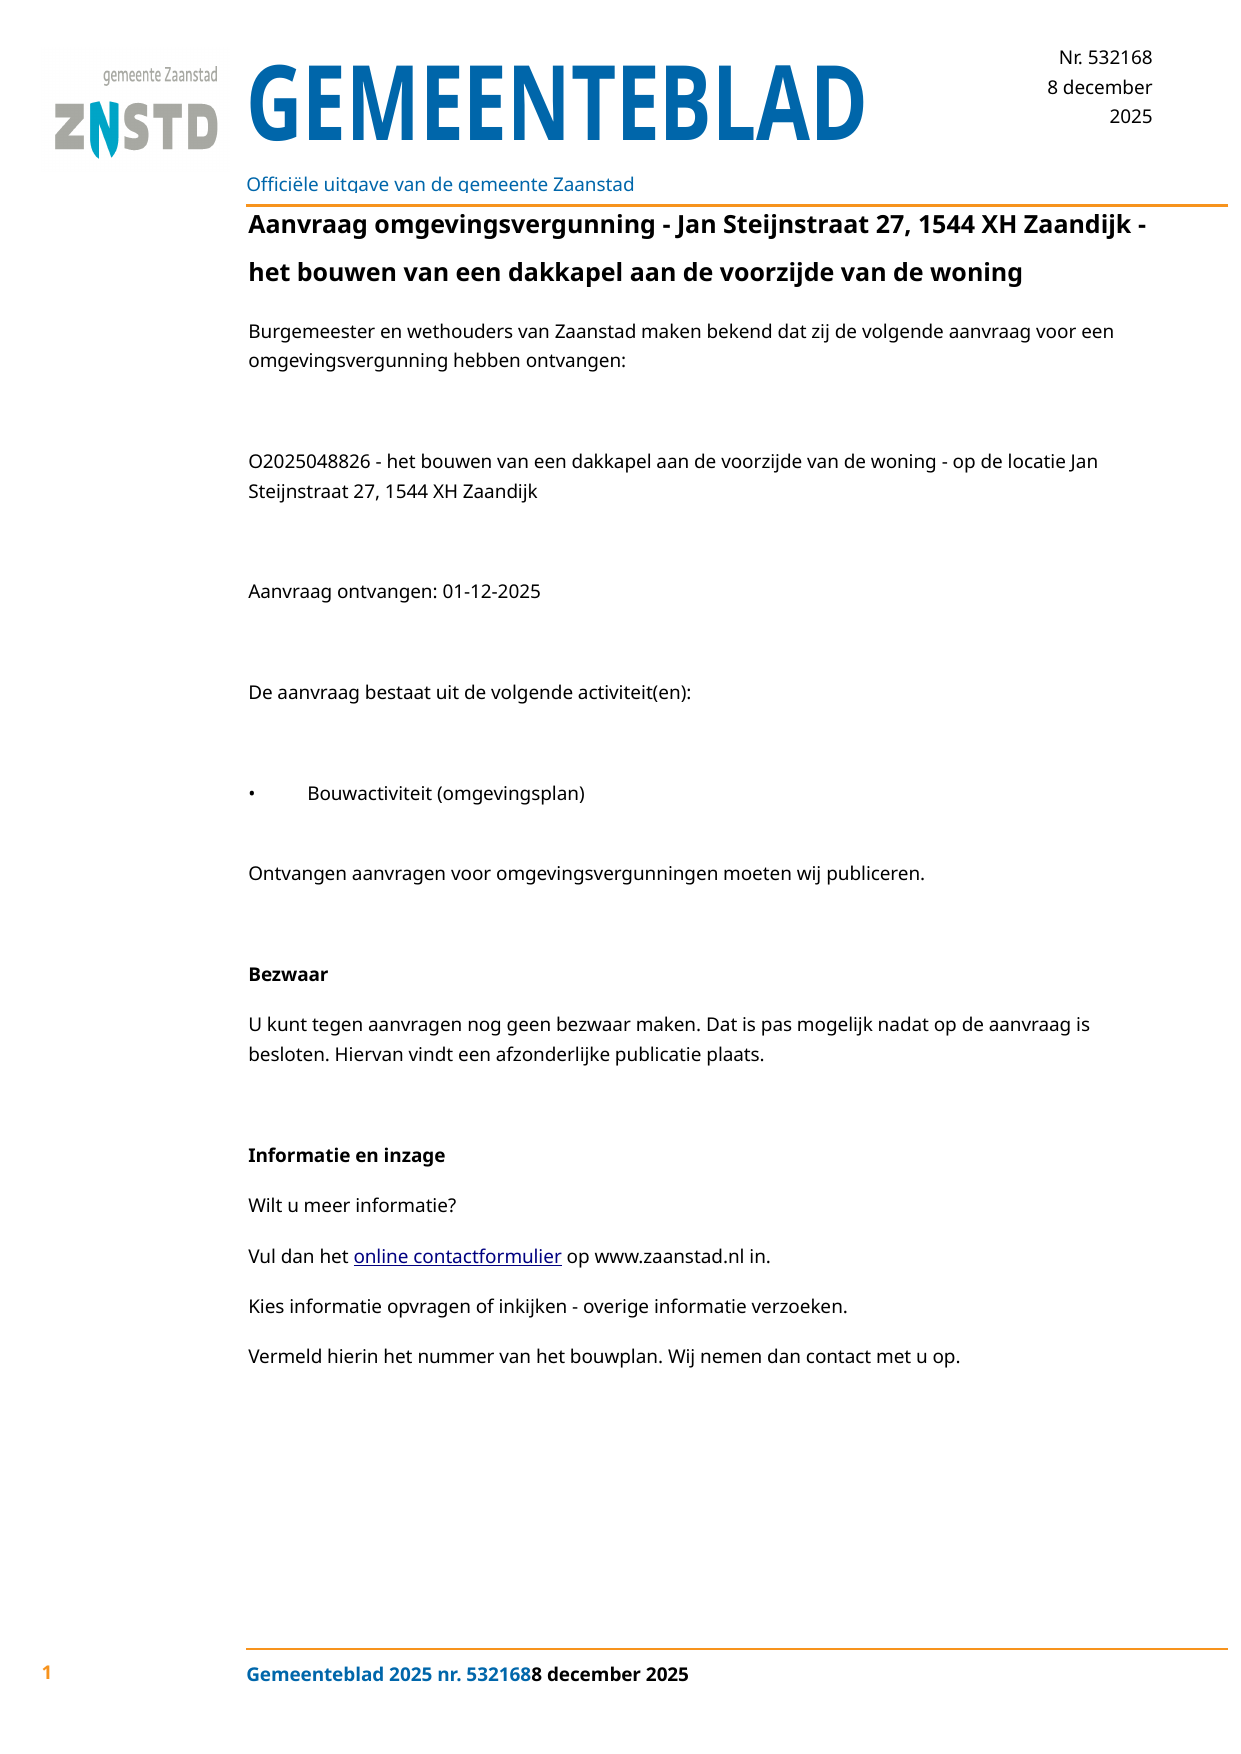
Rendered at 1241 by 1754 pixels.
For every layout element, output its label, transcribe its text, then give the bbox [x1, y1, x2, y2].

text Vermeld hierin het nummer van het bouwplan. Wij nemen dan contact met u op. [248, 1344, 1152, 1369]
text Bezwaar [248, 961, 1152, 987]
text U kunt tegen aanvragen nog geen bezwaar maken. Dat is pas mogelijk nadat op de aanvraag is besloten. Hiervan vindt een afzonderlijke publicatie plaats. [248, 1012, 1152, 1067]
picture [41, 47, 231, 172]
list Bouwactiviteit (omgevingsplan) [248, 780, 1152, 806]
text Kies informatie opvragen of inkijken - overige informatie verzoeken. [248, 1293, 1152, 1319]
text Ontvangen aanvragen voor omgevingsvergunningen moeten wij publiceren. [248, 860, 1152, 886]
text Aanvraag ontvangen: 01-12-2025 [248, 579, 1152, 604]
text Burgemeester en wethouders van Zaanstad maken bekend dat zij de volgende aanvraag voor een omgevingsvergunning hebben ontvangen: [248, 318, 1152, 373]
text Vul dan het online contactformulier op www.zaanstad.nl in. [248, 1243, 1152, 1269]
text Informatie en inzage [248, 1142, 1152, 1168]
text O2025048826 - het bouwen van een dakkapel aan de voorzijde van de woning - op de locatie Jan Steijnstraat 27, 1544 XH Zaandijk [248, 448, 1152, 504]
text Wilt u meer informatie? [248, 1192, 1152, 1218]
text Aanvraag omgevingsvergunning - Jan Steijnstraat 27, 1544 XH Zaandijk - het bouwen van een dakkapel aan de voorzijde van de woning [248, 207, 1152, 288]
text De aanvraag bestaat uit de volgende activiteit(en): [248, 679, 1152, 705]
